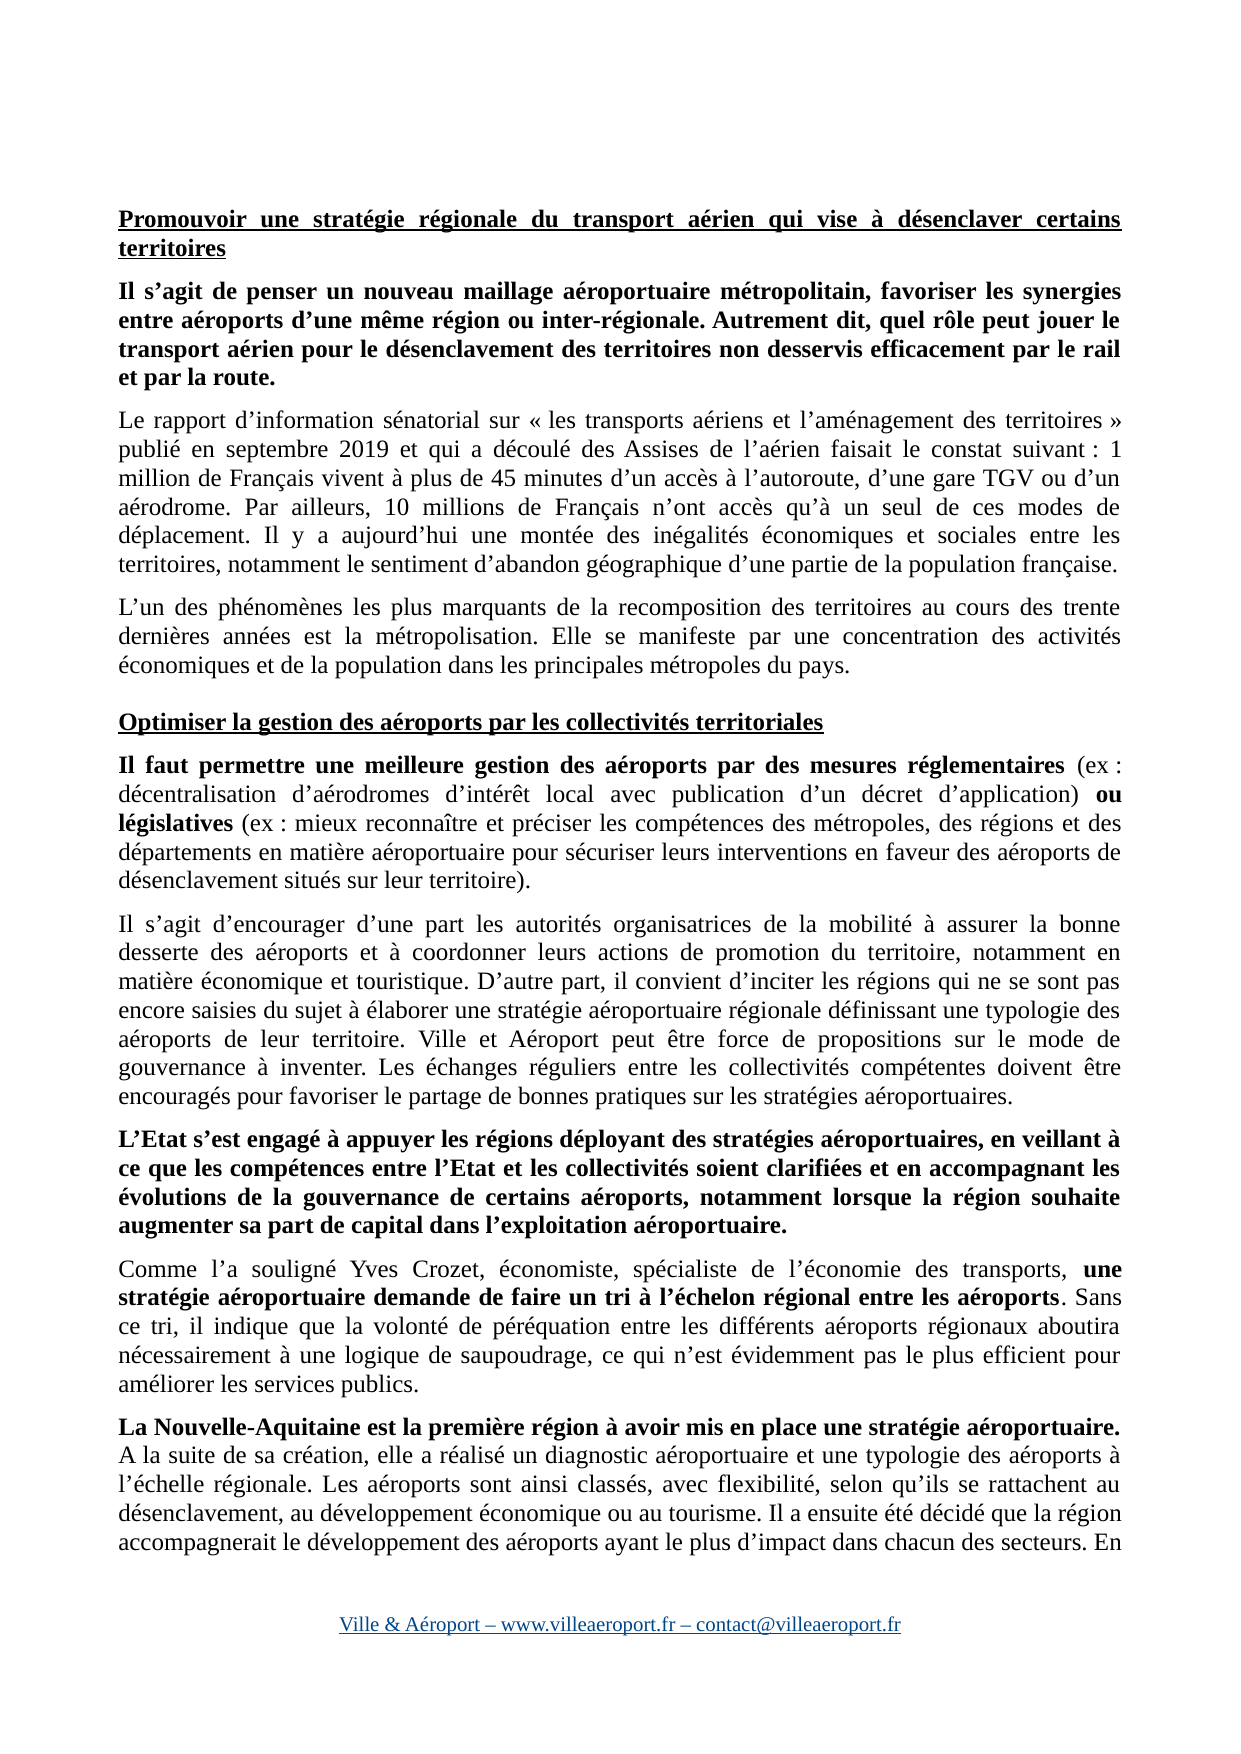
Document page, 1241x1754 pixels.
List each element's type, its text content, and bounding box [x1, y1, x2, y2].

text La Nouvelle-Aquitaine est la première région à avoir mis en place une stratégie aéroportuaire. A la suite de sa création, elle a réalisé un diagnostic aéroportuaire et une typologie des aéroports à l’échelle régionale. Les aéroports sont ainsi classés, avec flexibilité, selon qu’ils se rattachent au désenclavement, au développement économique ou au tourisme. Il a ensuite été décidé que la région accompagnerait le développement des aéroports ayant le plus d’impact dans chacun des secteurs. En [118, 1412, 1122, 1556]
text Comme l’a souligné Yves Crozet, économiste, spécialiste de l’économie des transports, une stratégie aéroportuaire demande de faire un tri à l’échelon régional entre les aéroports. Sans ce tri, il indique que la volonté de péréquation entre les différents aéroports régionaux aboutira nécessairement à une logique de saupoudrage, ce qui n’est évidemment pas le plus efficient pour améliorer les services publics. [118, 1254, 1122, 1397]
text L’un des phénomènes les plus marquants de la recomposition des territoires au cours des trente dernières années est la métropolisation. Elle se manifeste par une concentration des activités économiques et de la population dans les principales métropoles du pays. [118, 592, 1122, 679]
text L’Etat s’est engagé à appuyer les régions déployant des stratégies aéroportuaires, en veillant à ce que les compétences entre l’Etat et les collectivités soient clarifiées et en accompagnant les évolutions de la gouvernance de certains aéroports, notamment lorsque la région souhaite augmenter sa part de capital dans l’exploitation aéroportuaire. [118, 1124, 1122, 1239]
text Il s’agit d’encourager d’une part les autorités organisatrices de la mobilité à assurer la bonne desserte des aéroports et à coordonner leurs actions de promotion du territoire, notamment en matière économique et touristique. D’autre part, il convient d’inciter les régions qui ne se sont pas encore saisies du sujet à élaborer une stratégie aéroportuaire régionale définissant une typologie des aéroports de leur territoire. Ville et Aéroport peut être force de propositions sur le mode de gouvernance à inventer. Les échanges réguliers entre les collectivités compétentes doivent être encouragés pour favoriser le partage de bonnes pratiques sur les stratégies aéroportuaires. [118, 909, 1122, 1110]
text Promouvoir une stratégie régionale du transport aérien qui vise à désenclaver certains [118, 204, 1122, 229]
text Le rapport d’information sénatorial sur « les transports aériens et l’aménagement des territoires » publié en septembre 2019 et qui a découlé des Assises de l’aérien faisait le constat suivant : 1 million de Français vivent à plus de 45 minutes d’un accès à l’autoroute, d’une gare TGV ou d’un aérodrome. Par ailleurs, 10 millions de Français n’ont accès qu’à un seul de ces modes de déplacement. Il y a aujourd’hui une montée des inégalités économiques et sociales entre les territoires, notamment le sentiment d’abandon géographique d’une partie de la population française. [118, 406, 1122, 578]
text territoires [118, 231, 1122, 262]
text Il s’agit de penser un nouveau maillage aéroportuaire métropolitain, favoriser les synergies entre aéroports d’une même région ou inter-régionale. Autrement dit, quel rôle peut jouer le transport aérien pour le désenclavement des territoires non desservis efficacement par le rail et par la route. [118, 276, 1122, 391]
text Il faut permettre une meilleure gestion des aéroports par des mesures réglementaires (ex : décentralisation d’aérodromes d’intérêt local avec publication d’un décret d’application) ou législatives (ex : mieux reconnaître et préciser les compétences des métropoles, des régions et des départements en matière aéroportuaire pour sécuriser leurs interventions en faveur des aéroports de désenclavement situés sur leur territoire). [118, 751, 1122, 894]
text Optimiser la gestion des aéroports par les collectivités territoriales [118, 707, 1122, 736]
